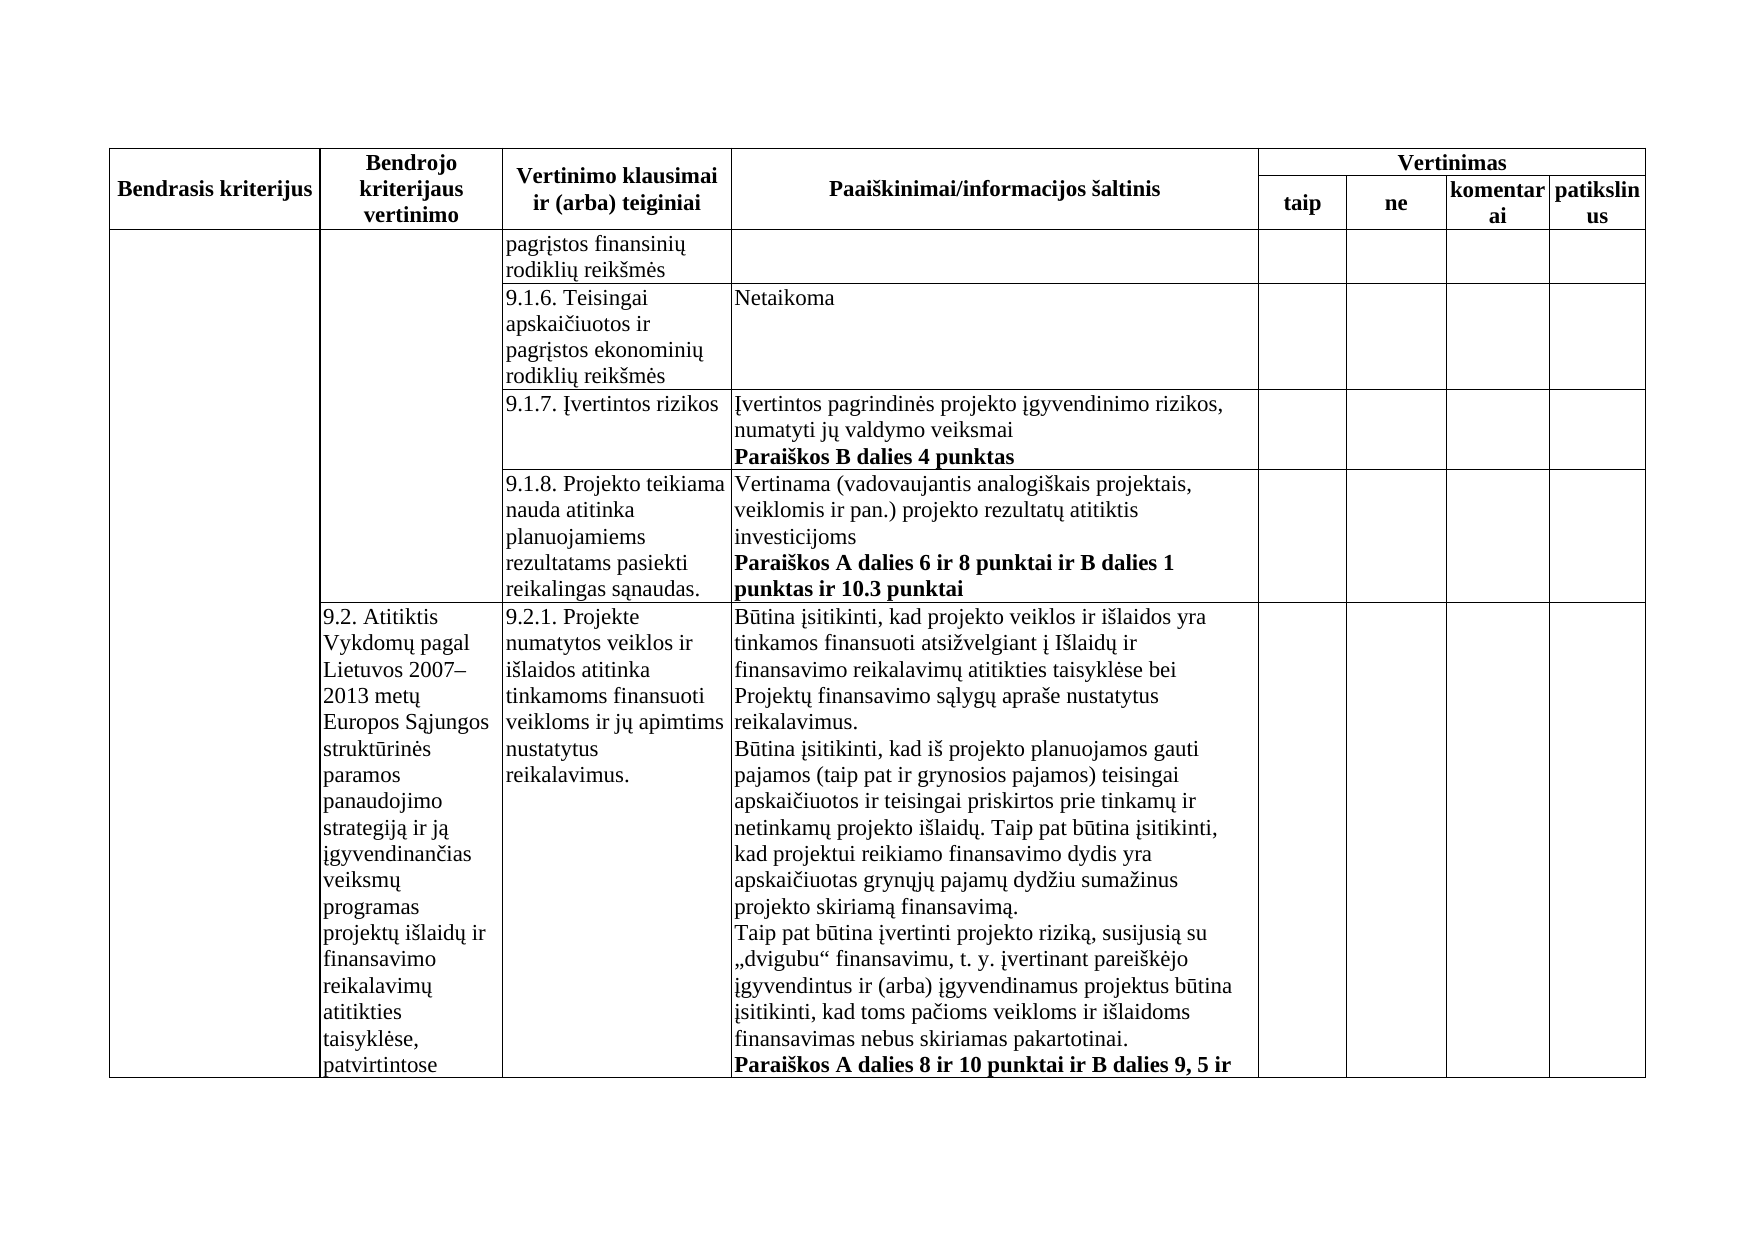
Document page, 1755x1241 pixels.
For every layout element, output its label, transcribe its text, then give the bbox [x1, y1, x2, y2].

table_cell 9.2. Atitiktis Vykdomų pagal Lietuvos 2007–2013 metų Europos Sąjungos struktūrinės paramos panaudojimo strategiją ir ją įgyvendinančias veiksmų programas projektų išlaidų ir finansavimo reikalavimų atitikties taisyklėse, patvirtintose Lietuvos Respublikos Vyriausybės 2007 m. spalio 31 d. nutarimu Nr. 1179 (Žin., 2007, Nr. 117-4789) (toliau – Išlaidų ir finansavimo reikalavimų atitikties taisyklės), ir Projektų finansavimo sąlygų apraše nustatytiems projekto veiklų ir išlaidų apribojimams. [321, 603, 502, 1077]
table_header Paaiškinimai/informacijos šaltinis [732, 149, 1258, 229]
table_cell [1259, 603, 1346, 1077]
table_cell [1347, 230, 1446, 282]
table_cell [1550, 284, 1645, 389]
table_cell [1447, 230, 1549, 282]
table_cell taip [1259, 176, 1346, 229]
table_cell [1550, 603, 1645, 1077]
table_cell ne [1347, 176, 1446, 229]
table_header Bendrojo kriterijaus vertinimo aspektai [321, 149, 502, 229]
table_cell 9.2.1. Projekte numatytos veiklos ir išlaidos atitinka tinkamoms finansuoti veikloms ir jų apimtims nustatytus reikalavimus. [503, 603, 731, 1077]
table_cell 9.1.8. Projekto teikiama nauda atitinka planuojamiems rezultatams pasiekti reikalingas sąnaudas. [503, 470, 731, 602]
table_cell [1550, 470, 1645, 602]
table_cell [110, 230, 319, 1077]
table_cell pagrįstos finansinių rodiklių reikšmės [503, 230, 731, 282]
table_cell [1259, 470, 1346, 602]
table_cell [1347, 284, 1446, 389]
table_cell 9.1. Sąnaudų ir naudos analizės korektiškumas ir rezultatų priimtinumas. [321, 230, 502, 602]
table_header Vertinimas [1259, 149, 1645, 175]
table_cell Būtina įsitikinti, kad projekto veiklos ir išlaidos yra tinkamos finansuoti atsižvelgiant į Išlaidų ir finansavimo reikalavimų atitikties taisyklėse bei Projektų finansavimo sąlygų apraše nustatytus reikalavimus. Būtina įsitikinti, kad iš projekto planuojamos gauti pajamos (taip pat ir grynosios pajamos) teisingai apskaičiuotos ir teisingai priskirtos prie tinkamų ir netinkamų projekto išlaidų. Taip pat būtina įsitikinti, kad projektui reikiamo finansavimo dydis yra apskaičiuotas grynųjų pajamų dydžiu sumažinus projekto skiriamą finansavimą. Taip pat būtina įvertinti projekto riziką, susijusią su „dvigubu“ finansavimu, t. y. įvertinant pareiškėjo įgyvendintus ir (arba) įgyvendinamus projektus būtina įsitikinti, kad toms pačioms veikloms ir išlaidoms finansavimas nebus skiriamas pakartotinai. Paraiškos A dalies 8 ir 10 punktai ir B dalies 9, 5 ir [732, 603, 1258, 1077]
table_cell Įvertintos pagrindinės projekto įgyvendinimo rizikos, numatyti jų valdymo veiksmai Paraiškos B dalies 4 punktas [732, 390, 1258, 469]
table_cell [1347, 470, 1446, 602]
table_cell Vertinama (vadovaujantis analogiškais projektais, veiklomis ir pan.) projekto rezultatų atitiktis investicijoms Paraiškos A dalies 6 ir 8 punktai ir B dalies 1 punktas ir 10.3 punktai [732, 470, 1258, 602]
table_cell patikslinus [1550, 176, 1645, 229]
table_header Vertinimo klausimai ir (arba) teiginiai [503, 149, 731, 229]
table_cell [1447, 390, 1549, 469]
table_cell 9.1.6. Teisingai apskaičiuotos ir pagrįstos ekonominių rodiklių reikšmės [503, 284, 731, 389]
table_cell [1447, 603, 1549, 1077]
table_cell [1550, 390, 1645, 469]
table_cell [732, 230, 1258, 282]
table_cell [1447, 470, 1549, 602]
table_cell [1550, 230, 1645, 282]
table_cell [1447, 284, 1549, 389]
table_cell [1259, 230, 1346, 282]
table_cell [1259, 390, 1346, 469]
table_cell [1347, 603, 1446, 1077]
table_cell Netaikoma [732, 284, 1258, 389]
table_header Bendrasis kriterijus [110, 149, 319, 229]
table_cell 9.1.7. Įvertintos rizikos [503, 390, 731, 469]
table_cell [1347, 390, 1446, 469]
table_cell [1259, 284, 1346, 389]
table_cell komentarai [1447, 176, 1549, 229]
